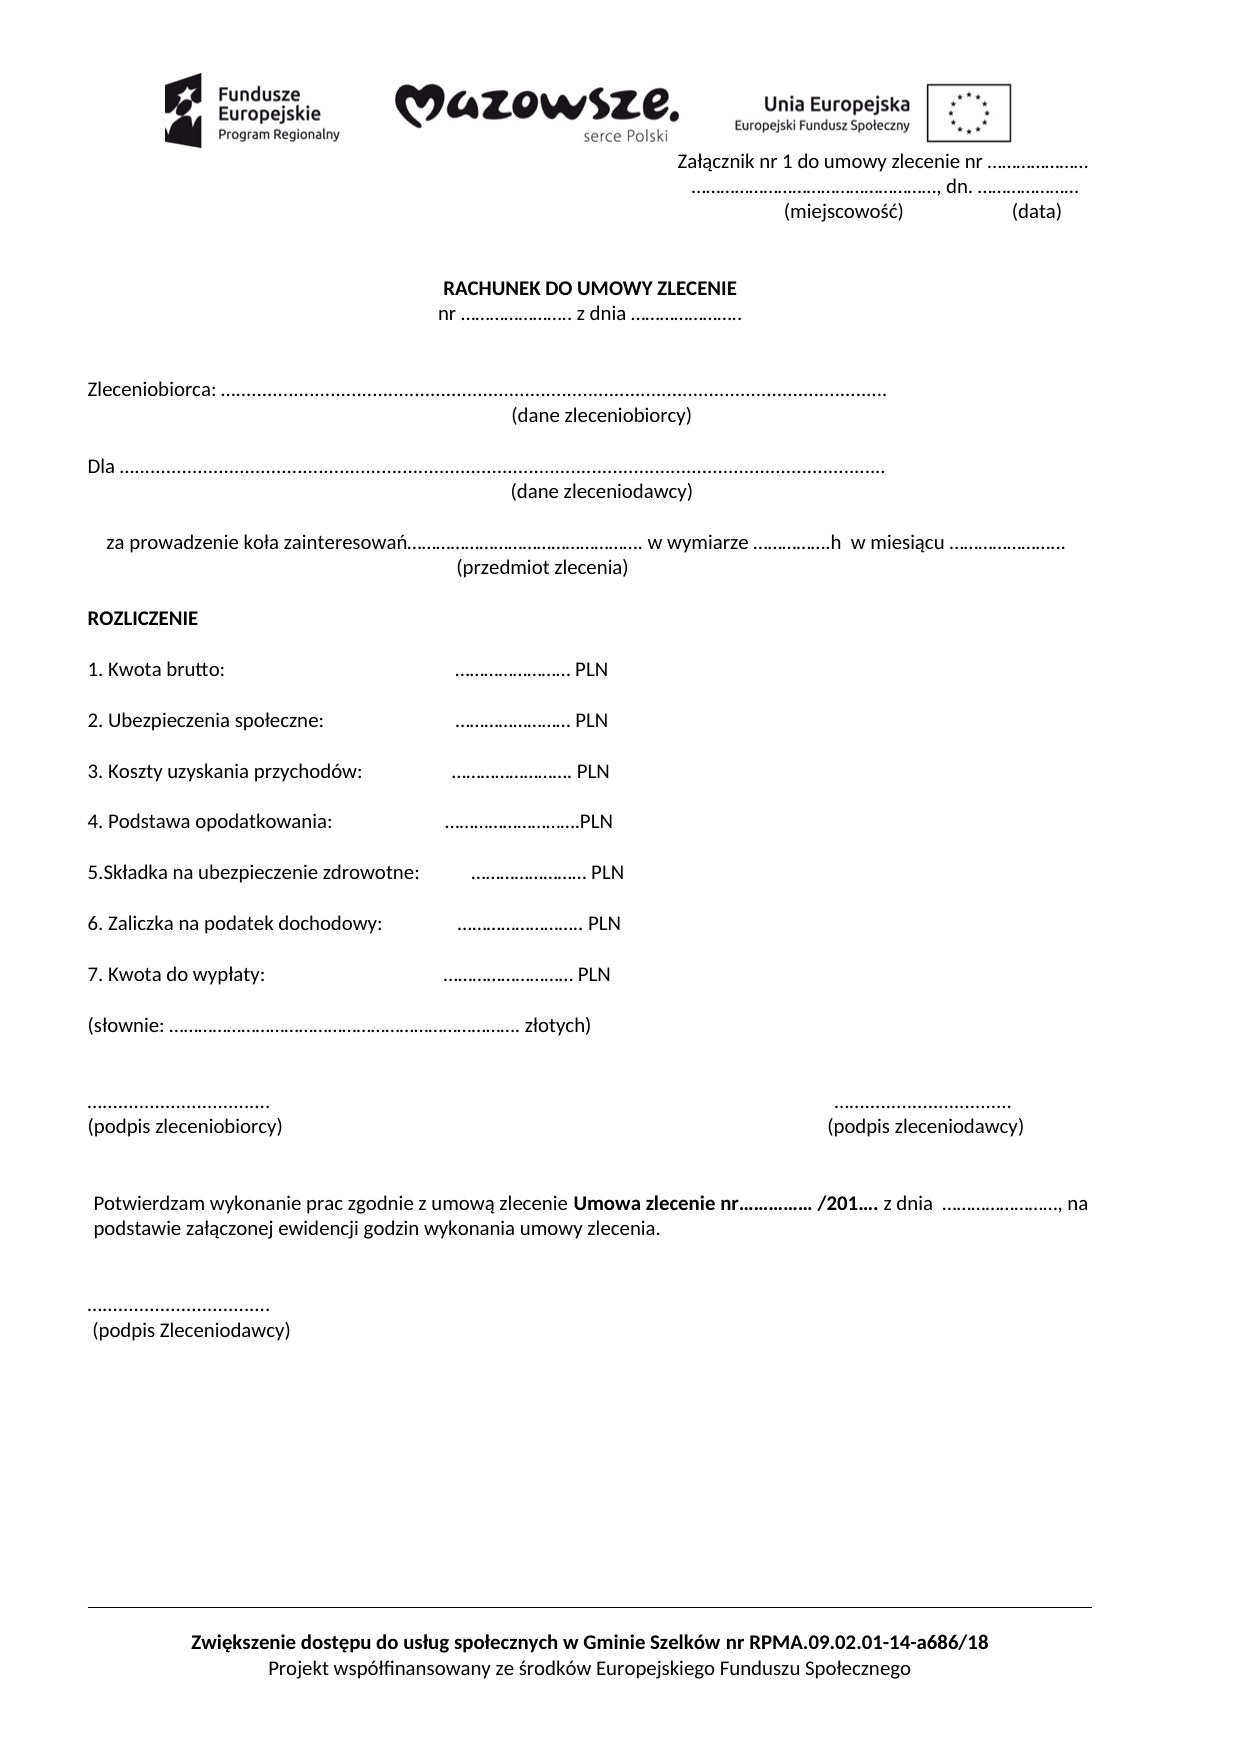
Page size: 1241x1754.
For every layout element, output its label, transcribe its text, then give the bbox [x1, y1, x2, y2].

text za prowadzenie koła zainteresowań…………………………………………. w wymiarze …………….h w miesiącu …………………... (przedmiot zlecenia) [87, 529, 1092, 580]
text ROZLICZENIE [87, 605, 1092, 631]
text (dane zleceniodawcy) [87, 478, 1092, 504]
text 5.Składka na ubezpieczenie zdrowotne: …………………… PLN [87, 859, 1092, 885]
text Potwierdzam wykonanie prac zgodnie z umową zlecenie Umowa zlecenie nr…………… /201…. z dnia ……………………, na podstawie załączonej ewidencji godzin wykonania umowy zlecenia. [93, 1190, 1092, 1241]
text Dla …............................................................................................................................................... [87, 453, 1092, 478]
text 7. Kwota do wypłaty: ……………………… PLN [87, 961, 1092, 987]
text RACHUNEK DO UMOWY ZLECENIE [87, 275, 1092, 300]
text 6. Zaliczka na podatek dochodowy: …………………….. PLN [87, 910, 1092, 936]
text Zleceniobiorca: …............................................................................................................................ [87, 377, 1092, 402]
picture [165, 73, 1015, 148]
text 4. Podstawa opodatkowania: ……………………….PLN [87, 809, 1092, 834]
text ……………………………………………, dn. ………………… [604, 173, 1092, 199]
text 2. Ubezpieczenia społeczne: …………………… PLN [87, 707, 1092, 732]
text 3. Koszty uzyskania przychodów: ……………………. PLN [87, 758, 1092, 783]
text 1. Kwota brutto: …………………… PLN [87, 656, 1092, 682]
text (dane zleceniobiorcy) [87, 402, 1092, 427]
text (miejscowość) (data) [87, 199, 1092, 249]
text …................................ [87, 1292, 1092, 1317]
text …................................ …............................... (podpis zleceniobiorcy) (podpis zleceniodawcy) [87, 1088, 1092, 1139]
text Załącznik nr 1 do umowy zlecenie nr ………………… [677, 148, 1092, 173]
text (słownie: ………………………………………………………………. złotych) [87, 1012, 1092, 1037]
text (podpis Zleceniodawcy) [87, 1317, 1092, 1342]
text nr ………………….. z dnia ………………….. [87, 300, 1092, 326]
